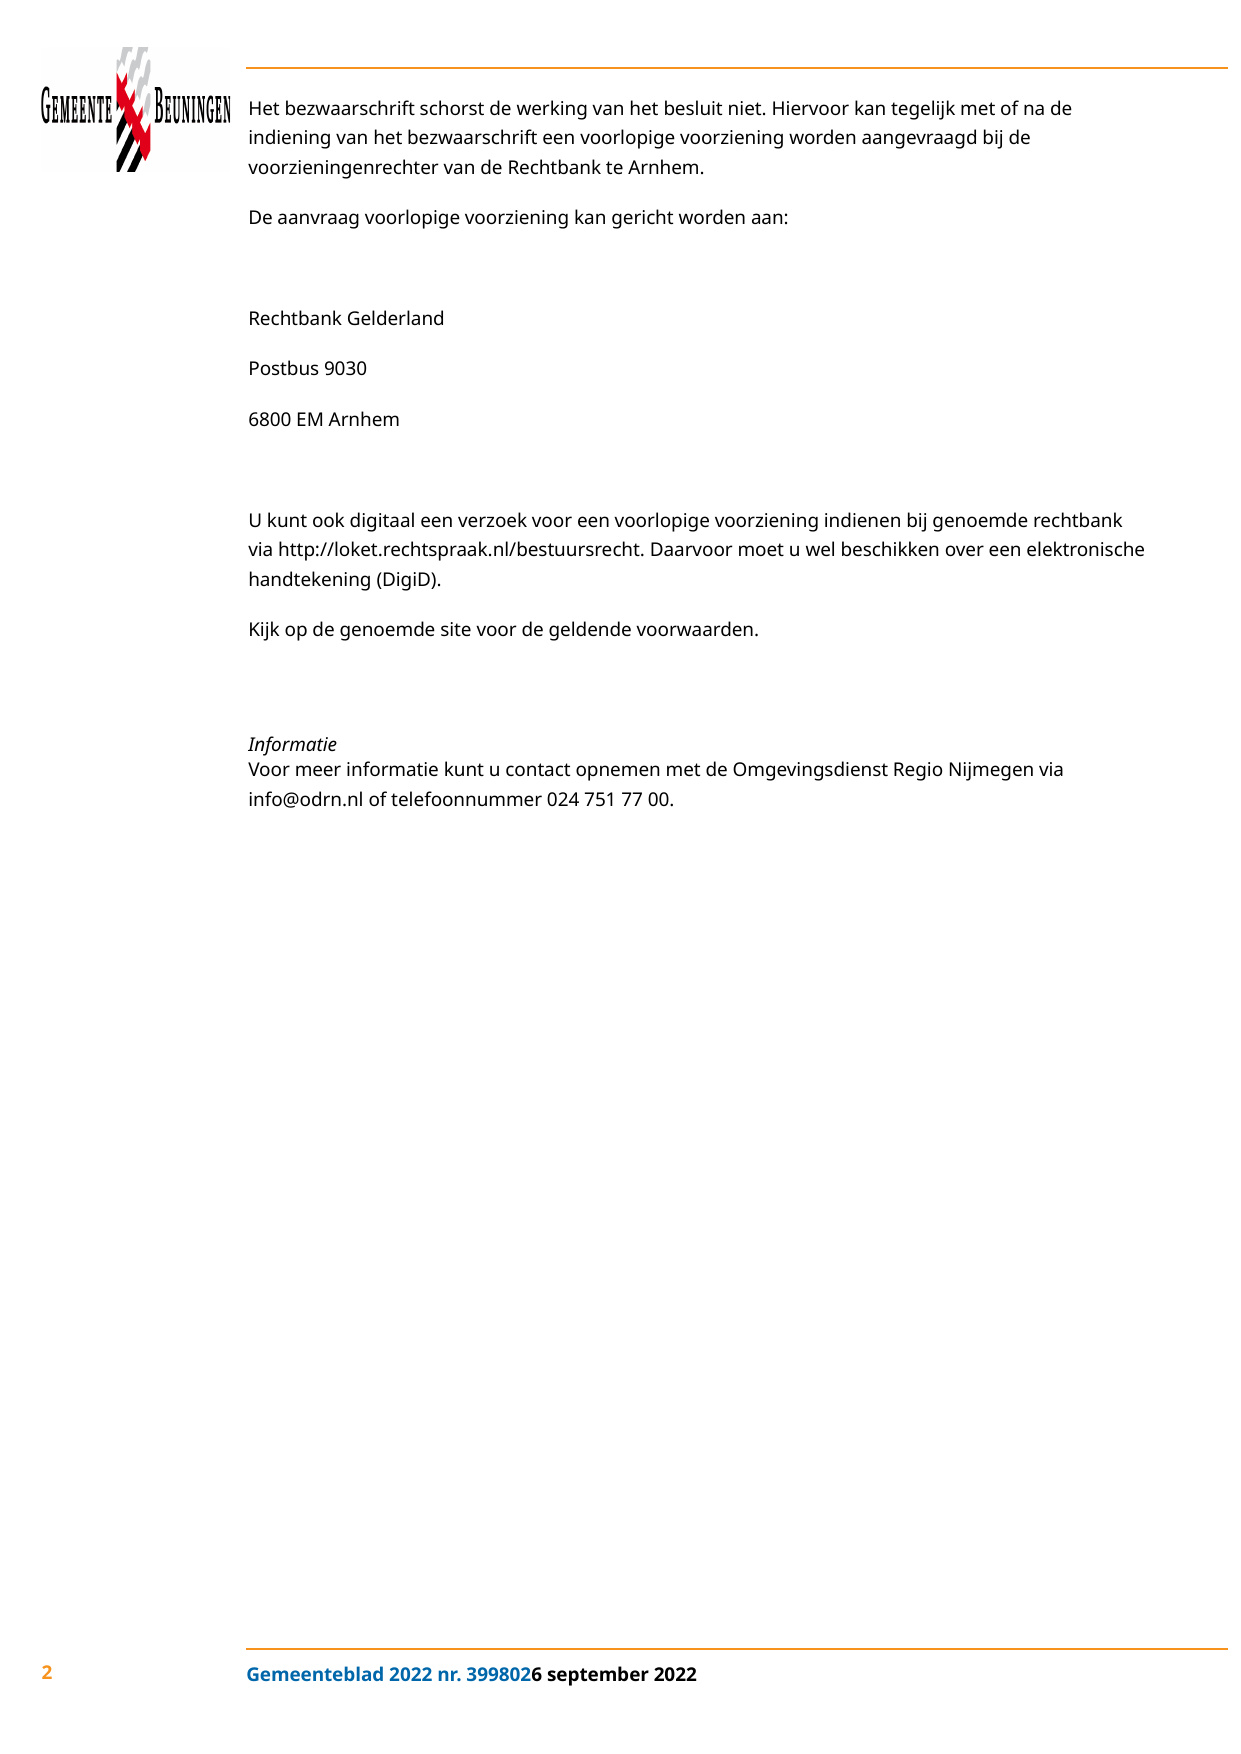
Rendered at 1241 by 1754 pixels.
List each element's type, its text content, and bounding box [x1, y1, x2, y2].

text De aanvraag voorlopige voorziening kan gericht worden aan: [248, 204, 1152, 230]
text Postbus 9030 [248, 356, 1152, 381]
text Informatie [248, 731, 1152, 757]
text Kijk op de genoemde site voor de geldende voorwaarden. [248, 616, 1152, 642]
text Voor meer informatie kunt u contact opnemen met de Omgevingsdienst Regio Nijmegen via info@odrn.nl of telefoonnummer 024 751 77 00. [248, 757, 1152, 812]
text Het bezwaarschrift schorst de werking van het besluit niet. Hiervoor kan tegelijk met of na de indiening van het bezwaarschrift een voorlopige voorziening worden aangevraagd bij de voorzieningenrechter van de Rechtbank te Arnhem. [248, 95, 1152, 180]
text Rechtbank Gelderland [248, 305, 1152, 331]
text U kunt ook digitaal een verzoek voor een voorlopige voorziening indienen bij genoemde rechtbank via http://loket.rechtspraak.nl/bestuursrecht. Daarvoor moet u wel beschikken over een elektronische handtekening (DigiD). [248, 507, 1152, 592]
picture [41, 47, 231, 172]
text 6800 EM Arnhem [248, 406, 1152, 432]
